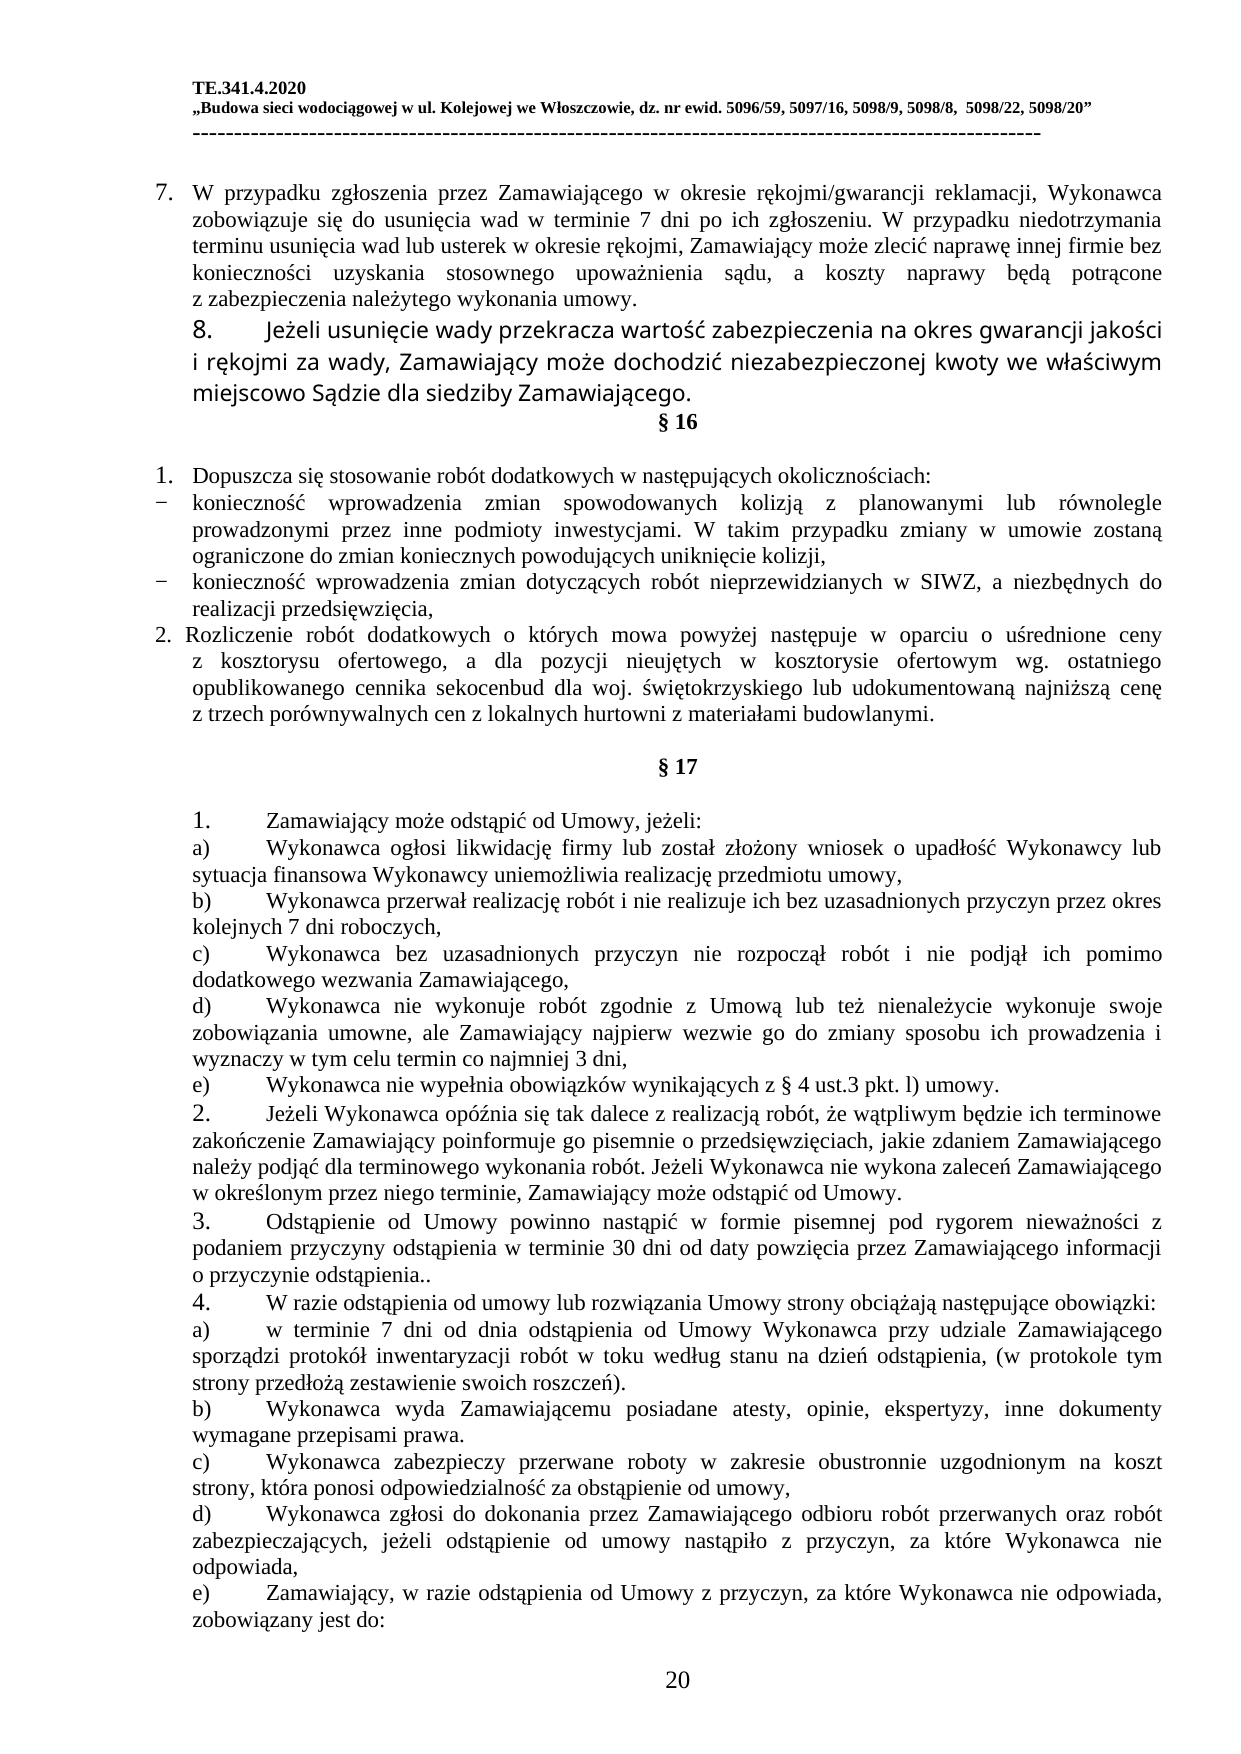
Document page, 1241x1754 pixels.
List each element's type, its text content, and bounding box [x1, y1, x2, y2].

list Wykonawca wyda Zamawiającemu posiadane atesty, opinie, ekspertyzy, inne dokumenty wymagane przepisami prawa. [192, 1395, 1163, 1448]
list Zamawiający może odstąpić od Umowy, jeżeli: [192, 806, 1163, 834]
text § 17 [192, 753, 1163, 779]
list Wykonawca zabezpieczy przerwane roboty w zakresie obustronnie uzgodnionym na koszt strony, która ponosi odpowiedzialność za obstąpienie od umowy, [192, 1448, 1163, 1500]
list W przypadku zgłoszenia przez Zamawiającego w okresie rękojmi/gwarancji reklamacji, Wykonawca zobowiązuje się do usunięcia wad w terminie 7 dni po ich zgłoszeniu. W przypadku niedotrzymania terminu usunięcia wad lub usterek w okresie rękojmi, Zamawiający może zlecić naprawę innej firmie bez konieczności uzyskania stosownego upoważnienia sądu, a koszty naprawy będą potrącone z zabezpieczenia należytego wykonania umowy. [155, 177, 1163, 311]
list Jeżeli usunięcie wady przekracza wartość zabezpieczenia na okres gwarancji jakości i rękojmi za wady, Zamawiający może dochodzić niezabezpieczonej kwoty we właściwym miejscowo Sądzie dla siedziby Zamawiającego. [192, 311, 1163, 408]
list w terminie 7 dni od dnia odstąpienia od Umowy Wykonawca przy udziale Zamawiającego sporządzi protokół inwentaryzacji robót w toku według stanu na dzień odstąpienia, (w protokole tym strony przedłożą zestawienie swoich roszczeń). [192, 1316, 1163, 1395]
list Zamawiający, w razie odstąpienia od Umowy z przyczyn, za które Wykonawca nie odpowiada, zobowiązany jest do: [192, 1579, 1163, 1632]
list Odstąpienie od Umowy powinno nastąpić w formie pisemnej pod rygorem nieważności z podaniem przyczyny odstąpienia w terminie 30 dni od daty powzięcia przez Zamawiającego informacji o przyczynie odstąpienia.. [192, 1206, 1163, 1287]
list W razie odstąpienia od umowy lub rozwiązania Umowy strony obciążają następujące obowiązki: [192, 1287, 1163, 1316]
list Jeżeli Wykonawca opóźnia się tak dalece z realizacją robót, że wątpliwym będzie ich terminowe zakończenie Zamawiający poinformuje go pisemnie o przedsięwzięciach, jakie zdaniem Zamawiającego należy podjąć dla terminowego wykonania robót. Jeżeli Wykonawca nie wykona zaleceń Zamawiającego w określonym przez niego terminie, Zamawiający może odstąpić od Umowy. [192, 1098, 1163, 1206]
list Wykonawca zgłosi do dokonania przez Zamawiającego odbioru robót przerwanych oraz robót zabezpieczających, jeżeli odstąpienie od umowy nastąpiło z przyczyn, za które Wykonawca nie odpowiada, [192, 1500, 1163, 1579]
text 2. Rozliczenie robót dodatkowych o których mowa powyżej następuje w oparciu o uśrednione ceny z kosztorysu ofertowego, a dla pozycji nieujętych w kosztorysie ofertowym wg. ostatniego opublikowanego cennika sekocenbud dla woj. świętokrzyskiego lub udokumentowaną najniższą cenę z trzech porównywalnych cen z lokalnych hurtowni z materiałami budowlanymi. [155, 621, 1163, 727]
list konieczność wprowadzenia zmian dotyczących robót nieprzewidzianych w SIWZ, a niezbędnych do realizacji przedsięwzięcia, [155, 568, 1163, 621]
list konieczność wprowadzenia zmian spowodowanych kolizją z planowanymi lub równolegle prowadzonymi przez inne podmioty inwestycjami. W takim przypadku zmiany w umowie zostaną ograniczone do zmian koniecznych powodujących uniknięcie kolizji, [155, 489, 1163, 568]
list Wykonawca nie wykonuje robót zgodnie z Umową lub też nienależycie wykonuje swoje zobowiązania umowne, ale Zamawiający najpierw wezwie go do zmiany sposobu ich prowadzenia i wyznaczy w tym celu termin co najmniej 3 dni, [192, 992, 1163, 1072]
list Dopuszcza się stosowanie robót dodatkowych w następujących okolicznościach: [155, 461, 1163, 489]
list Wykonawca nie wypełnia obowiązków wynikających z § 4 ust.3 pkt. l) umowy. [192, 1072, 1163, 1098]
list Wykonawca ogłosi likwidację firmy lub został złożony wniosek o upadłość Wykonawcy lub sytuacja finansowa Wykonawcy uniemożliwia realizację przedmiotu umowy, [192, 834, 1163, 887]
text § 16 [192, 408, 1163, 434]
list Wykonawca bez uzasadnionych przyczyn nie rozpoczął robót i nie podjął ich pomimo dodatkowego wezwania Zamawiającego, [192, 940, 1163, 992]
list Wykonawca przerwał realizację robót i nie realizuje ich bez uzasadnionych przyczyn przez okres kolejnych 7 dni roboczych, [192, 887, 1163, 940]
